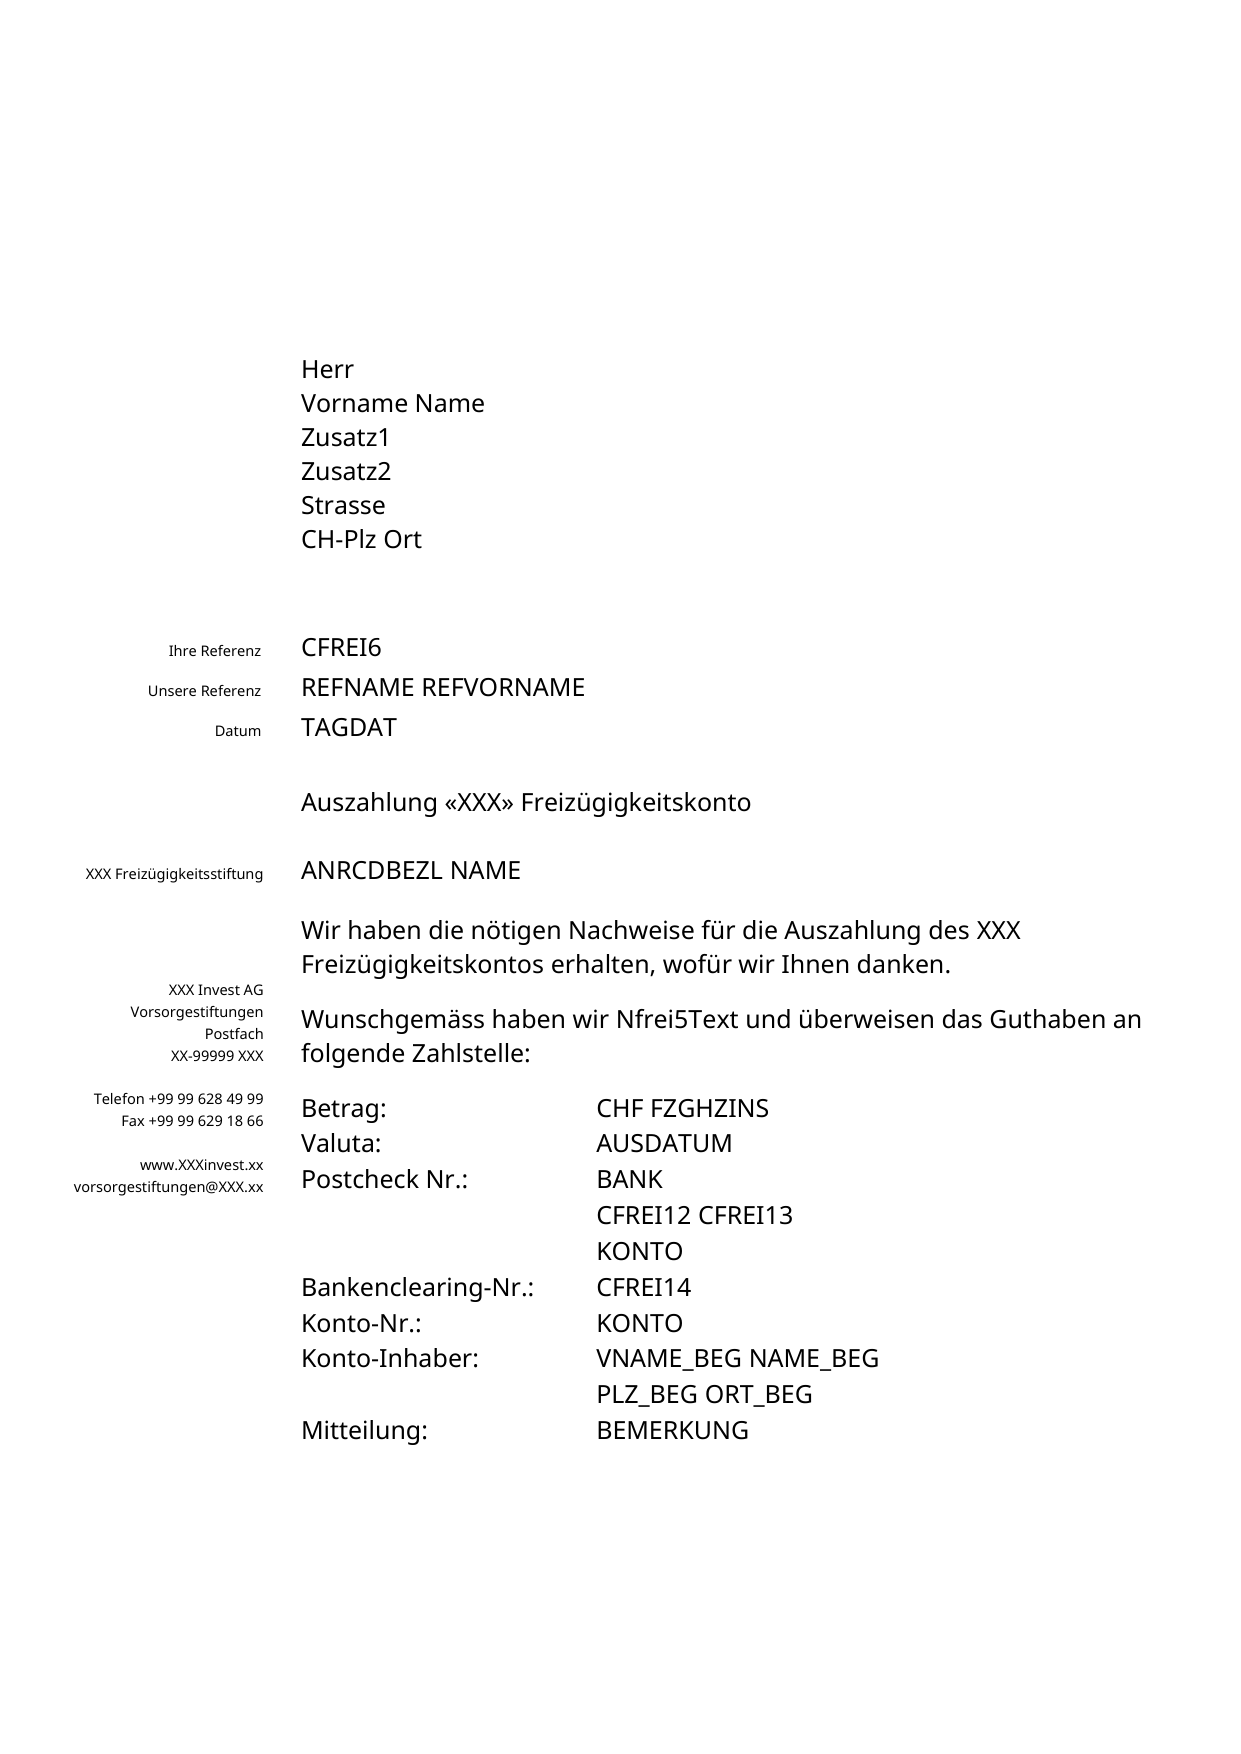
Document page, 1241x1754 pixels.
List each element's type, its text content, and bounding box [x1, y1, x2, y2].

table_cell [264, 784, 301, 843]
table_cell [301, 1449, 1147, 1503]
table_cell AUSDATUM [596, 1126, 1147, 1162]
table_cell [47, 750, 1147, 784]
table_header Herr Vorname Name Zusatz1 Zusatz2 Strasse CH-Plz Ort [301, 352, 1147, 630]
table_cell Unsere Referenz REFNAME REFVORNAME [47, 670, 1012, 710]
table_cell KONTO [596, 1305, 1147, 1341]
table_cell Konto-Inhaber: [301, 1341, 596, 1377]
table_cell Datum TAGDAT [47, 710, 1147, 750]
table_cell Valuta: [301, 1126, 596, 1162]
table_cell Postcheck Nr.: [301, 1162, 596, 1269]
table_cell XXX Freizügigkeitsstiftung XXX Invest AG Vorsorgestiftungen Postfach XX-99999 XXX Telefon +99 99 628 49 99 Fax +99 99 629 18 66 www.XXXinvest.xx vorsorgestiftungen@XXX.xx [47, 843, 263, 1503]
table_header Betrag: [301, 1090, 596, 1126]
table_cell [264, 843, 301, 1503]
table_cell ANRCDBEZL NAME Wir haben die nötigen Nachweise für die Auszahlung des XXX Freizügigkeitskontos erhalten, wofür wir Ihnen danken. Wunschgemäss haben wir Nfrei5Text und überweisen das Guthaben an folgende Zahlstelle: [301, 843, 1147, 1090]
table_cell VNAME_BEG NAME_BEG [596, 1341, 1147, 1377]
table_cell Auszahlung «XXX» Freizügigkeitskonto [301, 784, 1147, 843]
table_cell [1013, 670, 1147, 710]
table_cell BEMERKUNG [596, 1413, 949, 1449]
table_cell CFREI14 [596, 1270, 1147, 1305]
table_cell Konto-Nr.: [301, 1305, 596, 1341]
table_cell [949, 1413, 1147, 1449]
table_cell PLZ_BEG ORT_BEG [596, 1377, 1147, 1413]
table_cell [47, 784, 263, 843]
table_header [47, 352, 263, 630]
table_header CHF FZGHZINS [596, 1090, 1147, 1126]
table_header [264, 352, 301, 630]
table_cell Bankenclearing-Nr.: [301, 1270, 596, 1305]
table_cell [301, 1377, 596, 1413]
table_cell Ihre Referenz CFREI6 [47, 630, 1147, 670]
table_cell BANK CFREI12 CFREI13 KONTO [596, 1162, 1147, 1269]
table_cell Mitteilung: [301, 1413, 596, 1449]
